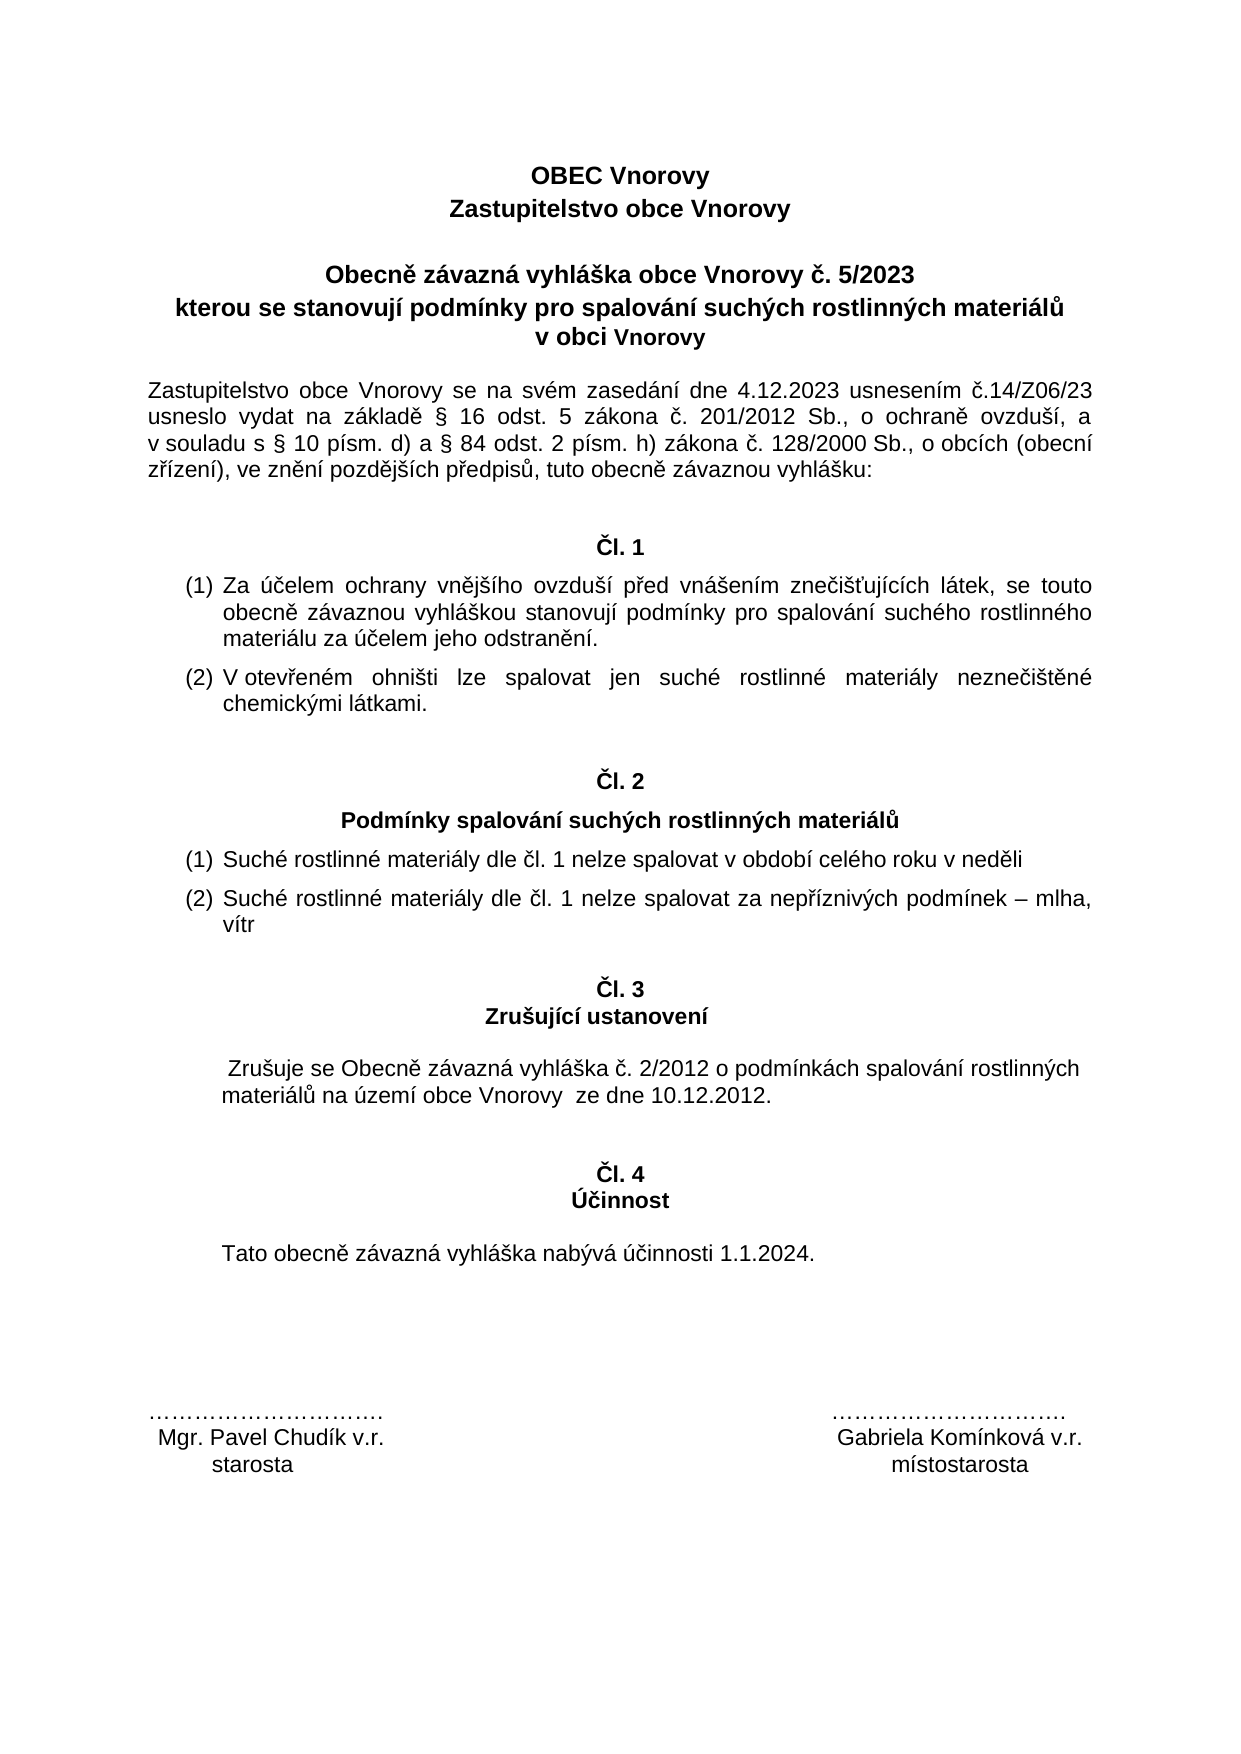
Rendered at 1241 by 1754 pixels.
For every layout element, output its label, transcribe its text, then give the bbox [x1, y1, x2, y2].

text Zastupitelstvo obce Vnorovy se na svém zasedání dne 4.12.2023 usnesením č.14/Z06/23 usneslo vydat na základě § 16 odst. 5 zákona č. 201/2012 Sb., o ochraně ovzduší, a v souladu s § 10 písm. d) a § 84 odst. 2 písm. h) zákona č. 128/2000 Sb., o obcích (obecní zřízení), ve znění pozdějších předpisů, tuto obecně závaznou vyhlášku: [148, 377, 1093, 482]
text kterou se stanovují podmínky pro spalování suchých rostlinných materiálů v obci Vnorovy [148, 293, 1093, 351]
list Za účelem ochrany vnějšího ovzduší před vnášením znečišťujících látek, se touto obecně závaznou vyhláškou stanovují podmínky pro spalování suchého rostlinného materiálu za účelem jeho odstranění. [185, 572, 1093, 652]
text Čl. 3 [148, 976, 1093, 1003]
text Čl. 2 [148, 768, 1093, 794]
text Čl. 4 [148, 1161, 1093, 1187]
text Zastupitelstvo obce Vnorovy [148, 194, 1093, 223]
text Podmínky spalování suchých rostlinných materiálů [148, 807, 1093, 833]
text OBEC Vnorovy [148, 161, 1093, 190]
list Suché rostlinné materiály dle čl. 1 nelze spalovat v období celého roku v neděli [185, 846, 1093, 872]
list V otevřeném ohništi lze spalovat jen suché rostlinné materiály neznečištěné chemickými látkami. [185, 664, 1093, 717]
text Účinnost [148, 1187, 1093, 1213]
list Suché rostlinné materiály dle čl. 1 nelze spalovat za nepříznivých podmínek – mlha, vítr [185, 885, 1093, 937]
text Tato obecně závazná vyhláška nabývá účinnosti 1.1.2024. [148, 1240, 1093, 1266]
text starosta místostarosta [148, 1451, 1093, 1477]
text Čl. 1 [148, 534, 1093, 560]
text …………………………. …………………………. [148, 1398, 1093, 1424]
text Zrušuje se Obecně závazná vyhláška č. 2/2012 o podmínkách spalování rostlinných materiálů na území obce Vnorovy ze dne 10.12.2012. [221, 1055, 1093, 1108]
text Obecně závazná vyhláška obce Vnorovy č. 5/2023 [148, 260, 1093, 289]
text Mgr. Pavel Chudík v.r. Gabriela Komínková v.r. [148, 1424, 1093, 1451]
text Zrušující ustanovení [148, 1003, 1093, 1029]
